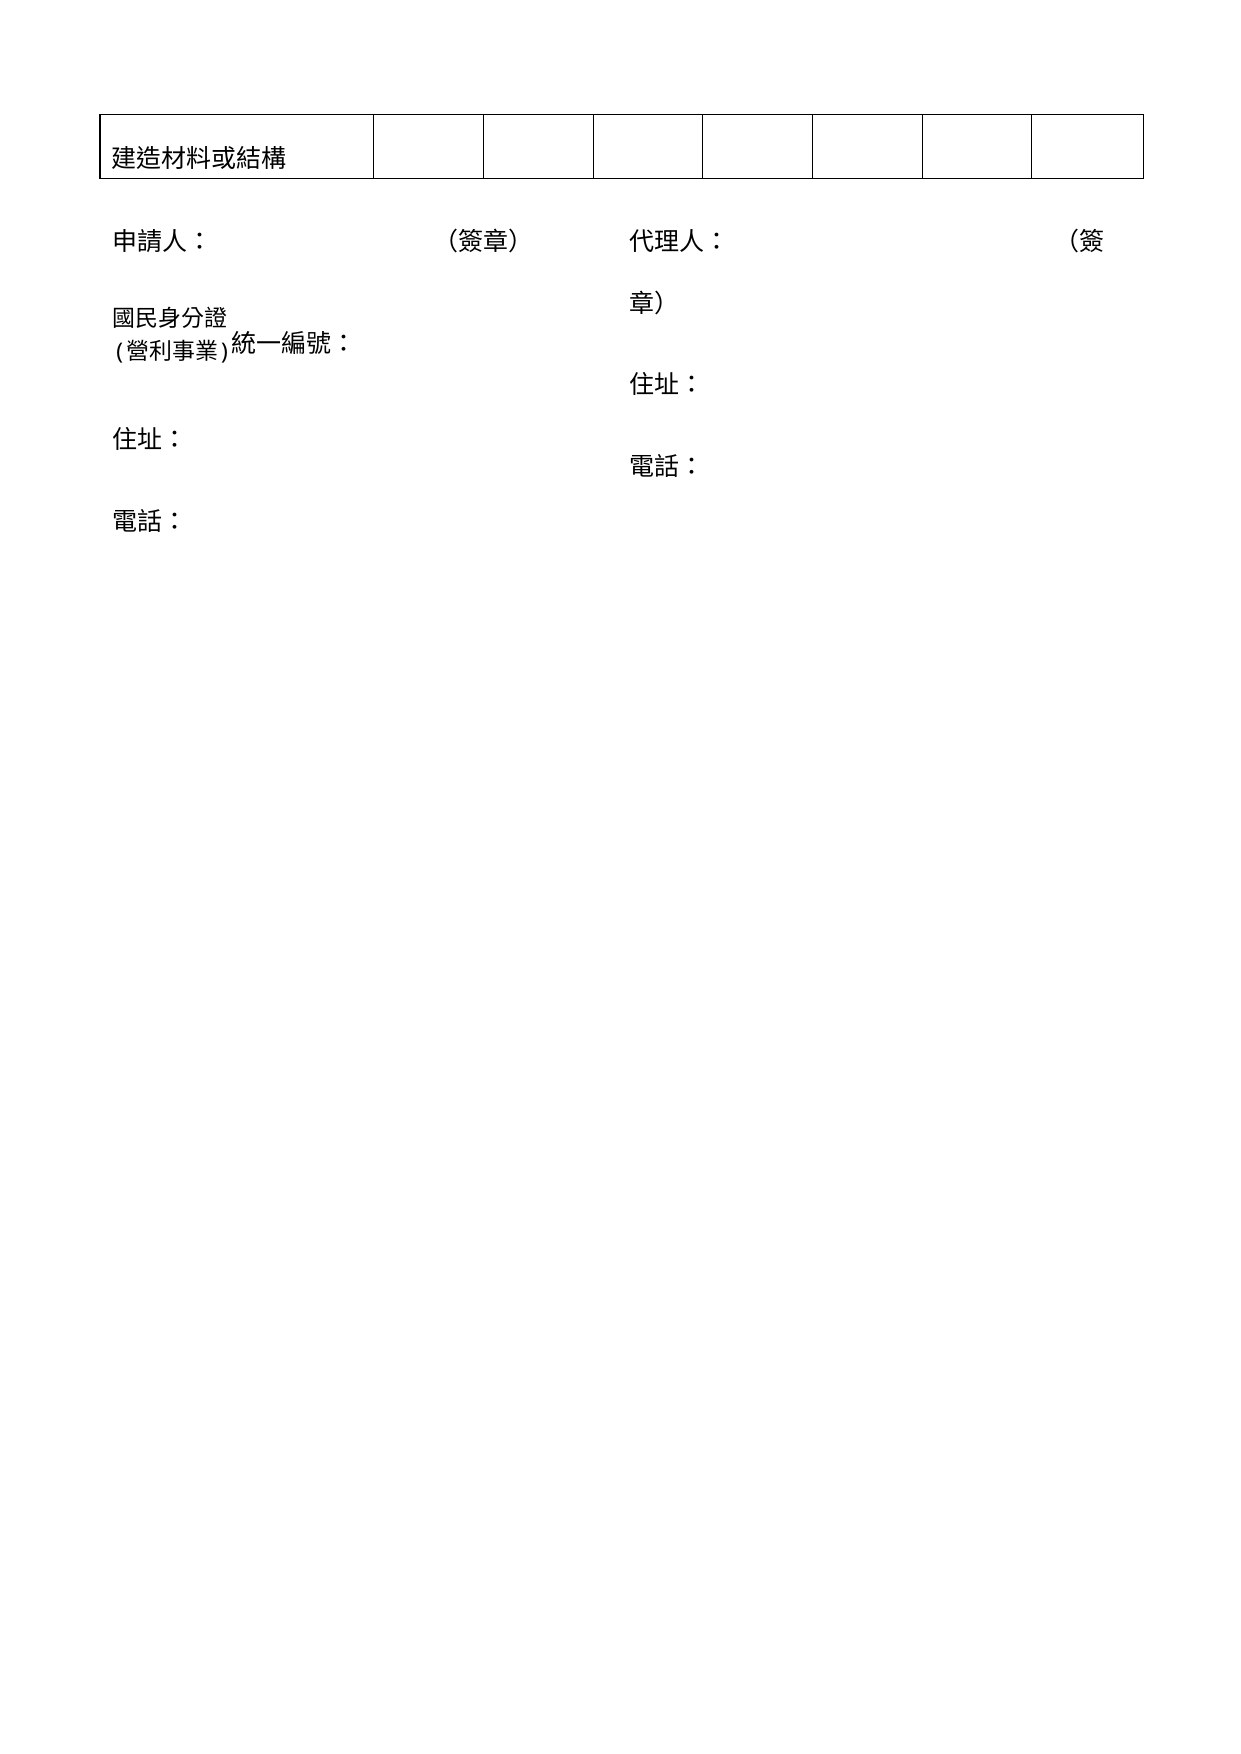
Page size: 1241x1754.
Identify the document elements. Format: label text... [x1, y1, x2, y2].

text 申請人： （簽章） [112, 198, 620, 260]
table_cell [484, 115, 593, 178]
text 電話： [112, 478, 620, 540]
text 住址： [629, 341, 1137, 404]
text 代理人： （簽章） [629, 198, 1137, 323]
table_cell [923, 115, 1031, 178]
text 住址： [112, 396, 620, 459]
table_cell [703, 115, 812, 178]
table_cell 建造材料或結構 [101, 115, 373, 178]
text 國民身分證(營利事業)統一編號： [112, 260, 620, 385]
text 電話： [629, 423, 1137, 485]
table_cell [594, 115, 702, 178]
table_cell [813, 115, 922, 178]
table_cell [1032, 115, 1143, 178]
table_cell [374, 115, 483, 178]
